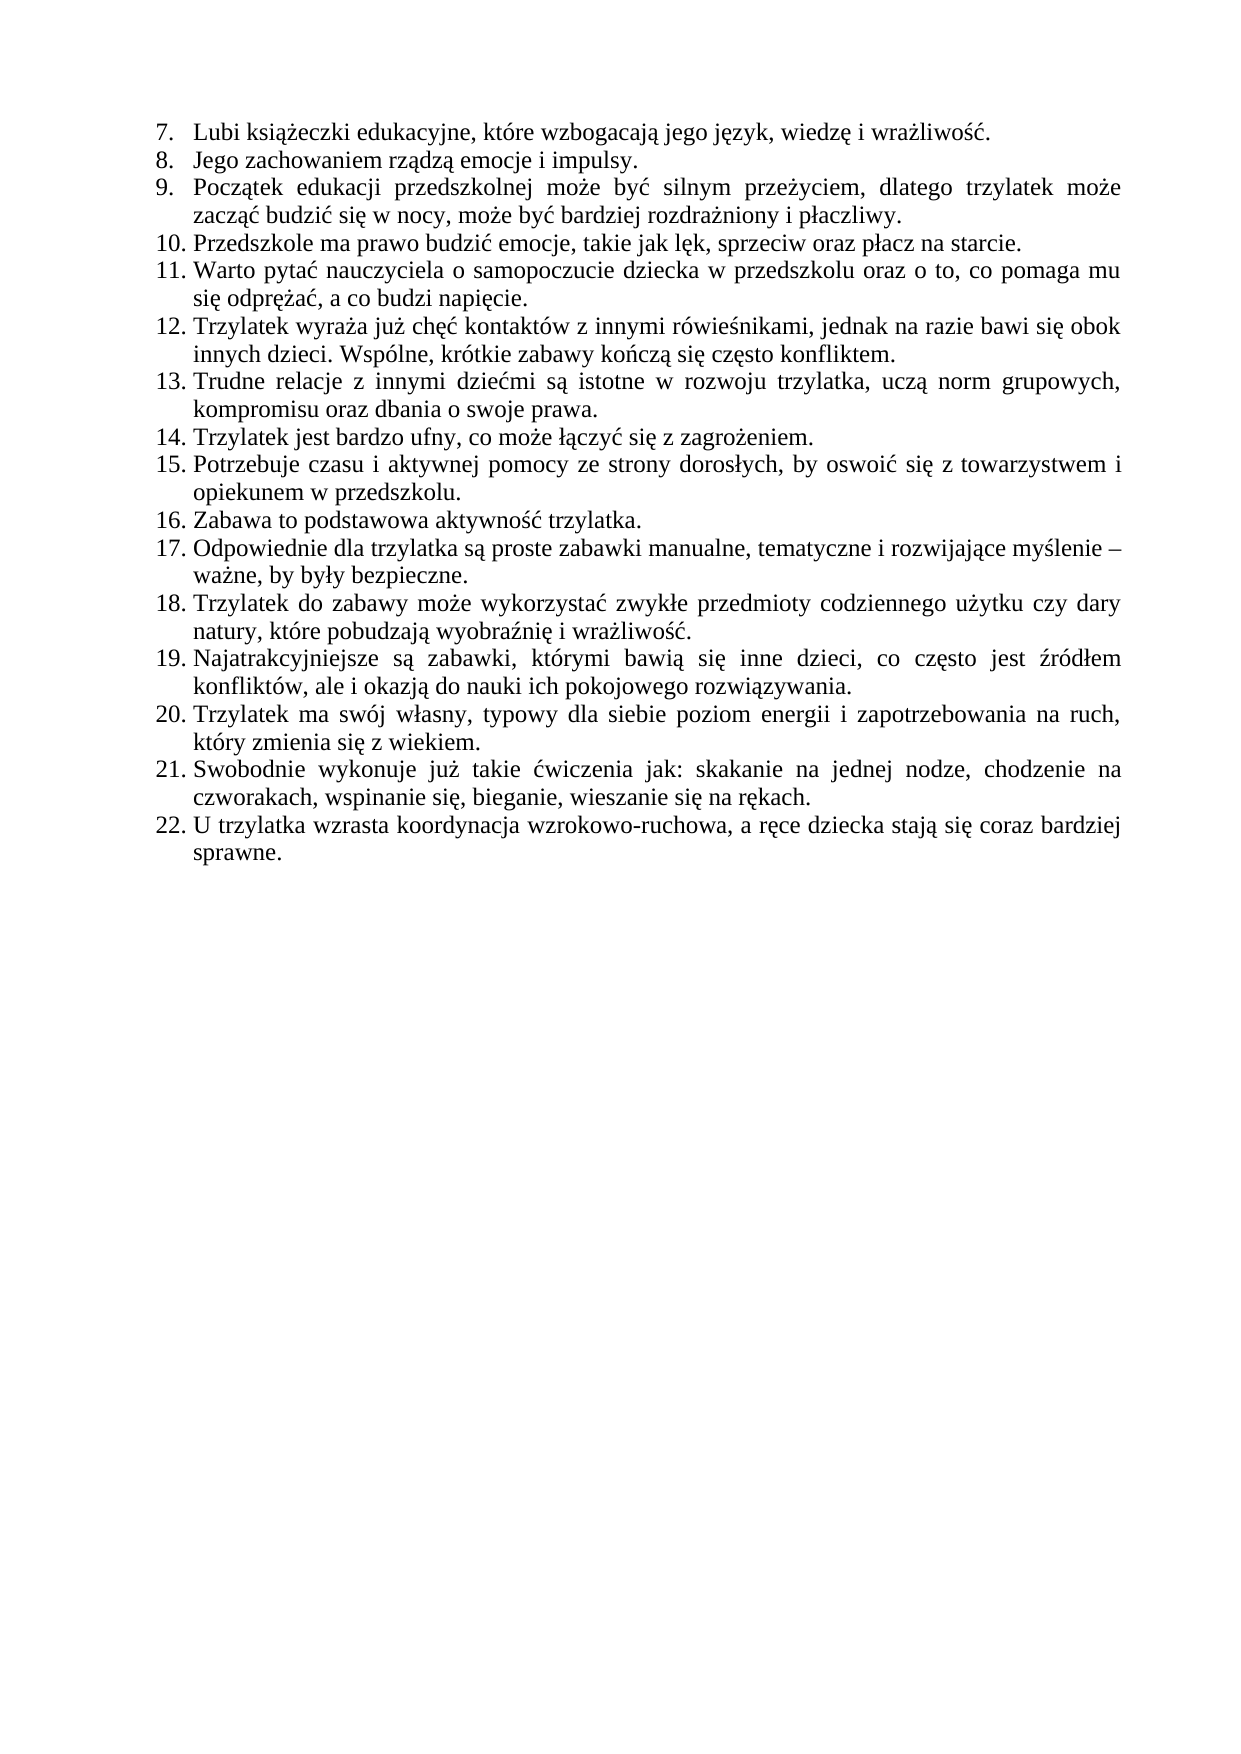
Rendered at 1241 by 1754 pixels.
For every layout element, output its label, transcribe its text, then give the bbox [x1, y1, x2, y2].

list U trzylatka wzrasta koordynacja wzrokowo-ruchowa, a ręce dziecka stają się coraz bardziej sprawne. [155, 811, 1122, 866]
list Trzylatek do zabawy może wykorzystać zwykłe przedmioty codziennego użytku czy dary natury, które pobudzają wyobraźnię i wrażliwość. [155, 589, 1122, 644]
list Lubi książeczki edukacyjne, które wzbogacają jego język, wiedzę i wrażliwość. [155, 118, 1122, 146]
list Najatrakcyjniejsze są zabawki, którymi bawią się inne dzieci, co często jest źródłem konfliktów, ale i okazją do nauki ich pokojowego rozwiązywania. [155, 644, 1122, 700]
list Odpowiednie dla trzylatka są proste zabawki manualne, tematyczne i rozwijające myślenie – ważne, by były bezpieczne. [155, 534, 1122, 589]
list Trudne relacje z innymi dziećmi są istotne w rozwoju trzylatka, uczą norm grupowych, kompromisu oraz dbania o swoje prawa. [155, 367, 1122, 423]
list Zabawa to podstawowa aktywność trzylatka. [155, 506, 1122, 534]
list Trzylatek jest bardzo ufny, co może łączyć się z zagrożeniem. [155, 423, 1122, 451]
list Początek edukacji przedszkolnej może być silnym przeżyciem, dlatego trzylatek może zacząć budzić się w nocy, może być bardziej rozdrażniony i płaczliwy. [155, 173, 1122, 229]
list Jego zachowaniem rządzą emocje i impulsy. [155, 146, 1122, 173]
list Trzylatek wyraża już chęć kontaktów z innymi rówieśnikami, jednak na razie bawi się obok innych dzieci. Wspólne, krótkie zabawy kończą się często konfliktem. [155, 312, 1122, 367]
list Potrzebuje czasu i aktywnej pomocy ze strony dorosłych, by oswoić się z towarzystwem i opiekunem w przedszkolu. [155, 451, 1122, 506]
list Warto pytać nauczyciela o samopoczucie dziecka w przedszkolu oraz o to, co pomaga mu się odprężać, a co budzi napięcie. [155, 257, 1122, 312]
list Trzylatek ma swój własny, typowy dla siebie poziom energii i zapotrzebowania na ruch, który zmienia się z wiekiem. [155, 700, 1122, 755]
list Swobodnie wykonuje już takie ćwiczenia jak: skakanie na jednej nodze, chodzenie na czworakach, wspinanie się, bieganie, wieszanie się na rękach. [155, 755, 1122, 811]
list Przedszkole ma prawo budzić emocje, takie jak lęk, sprzeciw oraz płacz na starcie. [155, 229, 1122, 257]
